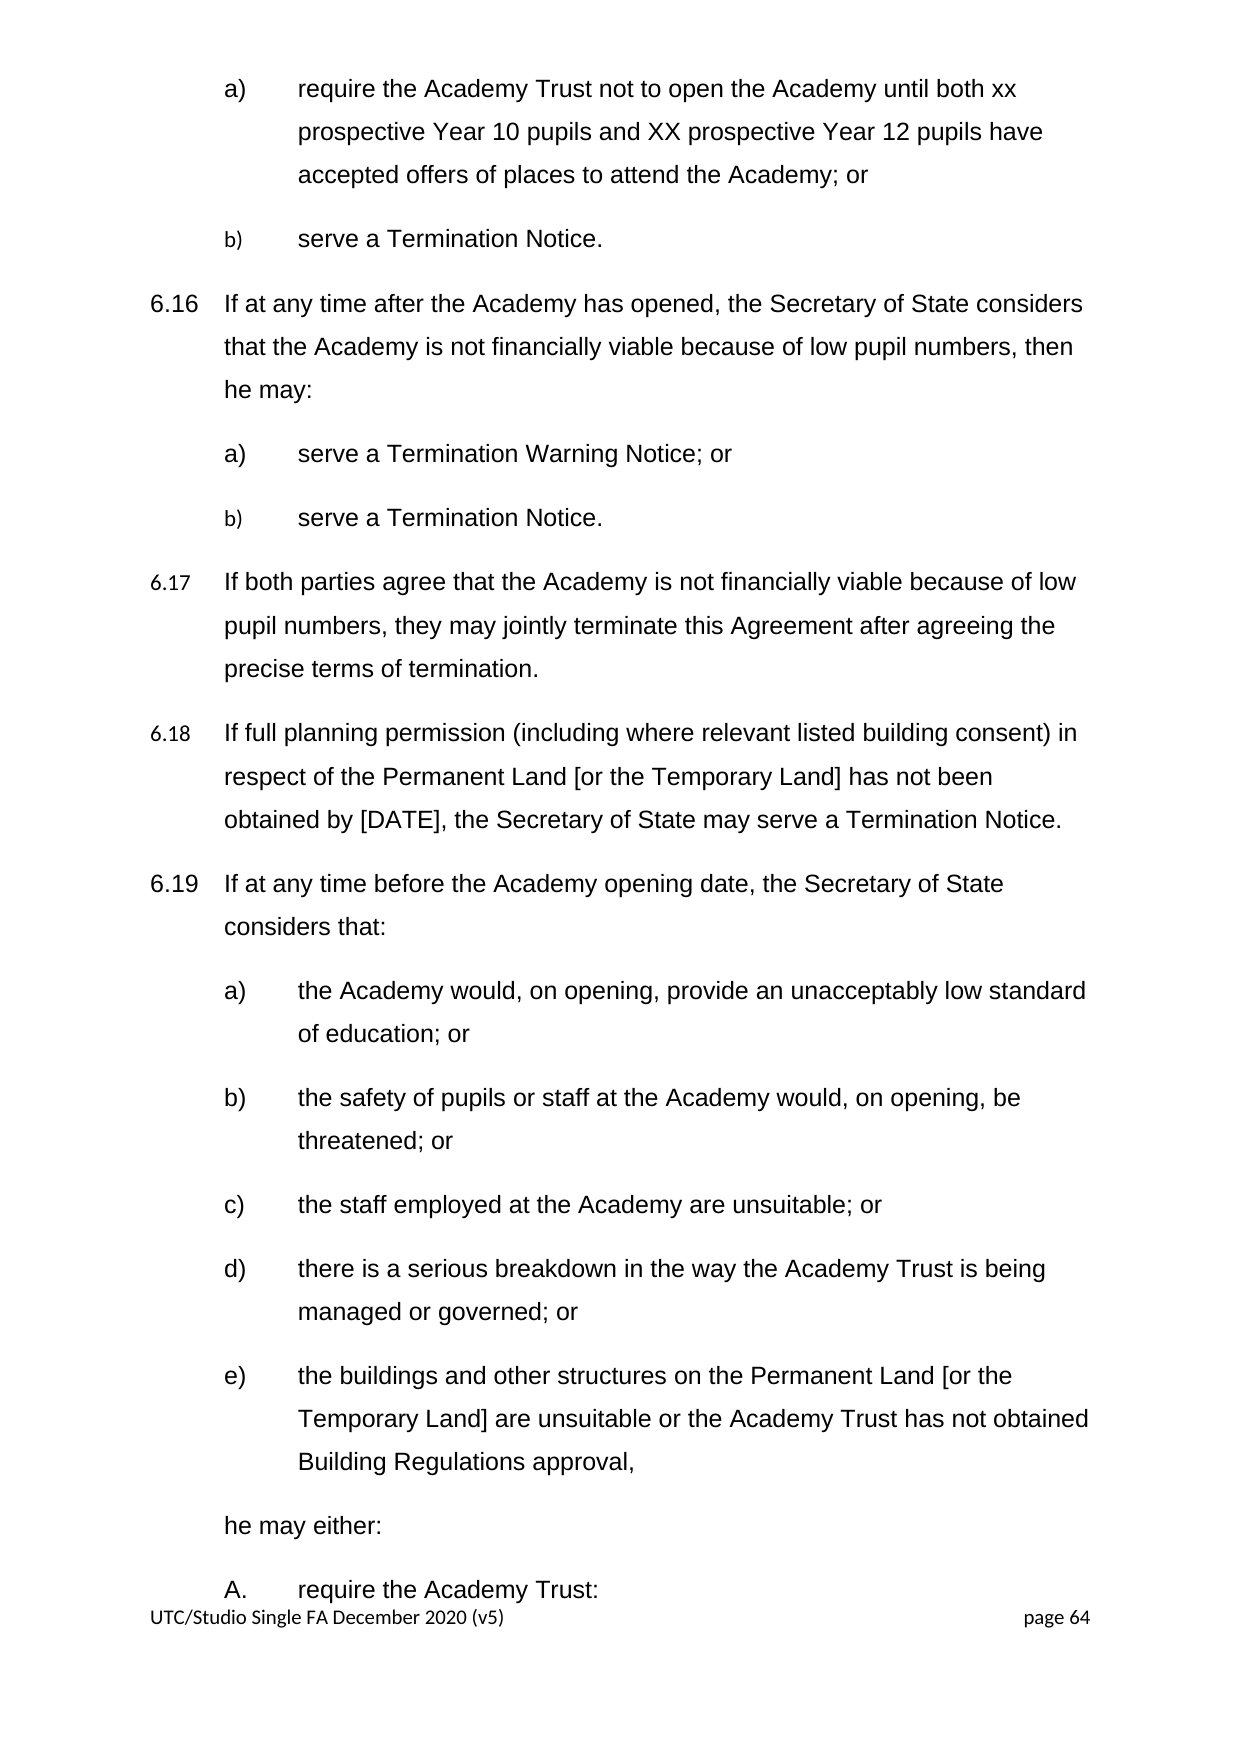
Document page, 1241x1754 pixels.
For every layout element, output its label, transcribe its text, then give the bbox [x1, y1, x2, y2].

list the buildings and other structures on the Permanent Land [or the Temporary Land] are unsuitable or the Academy Trust has not obtained Building Regulations approval, [224, 1361, 1090, 1476]
list require the Academy Trust not to open the Academy until both xx prospective Year 10 pupils and XX prospective Year 12 pupils have accepted offers of places to attend the Academy; or [224, 74, 1090, 189]
list If at any time after the Academy has opened, the Secretary of State considers that the Academy is not financially viable because of low pupil numbers, then he may: [150, 288, 1090, 403]
list the staff employed at the Academy are unsuitable; or [224, 1190, 1090, 1218]
list serve a Termination Warning Notice; or [224, 439, 1090, 467]
list there is a serious breakdown in the way the Academy Trust is being managed or governed; or [224, 1254, 1090, 1326]
list If at any time before the Academy opening date, the Secretary of State considers that: [150, 868, 1090, 940]
list serve a Termination Notice. [224, 503, 1090, 532]
list require the Academy Trust: [224, 1575, 1090, 1604]
text he may either: [224, 1511, 1090, 1540]
list If both parties agree that the Academy is not financially viable because of low pupil numbers, they may jointly terminate this Agreement after agreeing the precise terms of termination. [150, 567, 1090, 683]
list If full planning permission (including where relevant listed building consent) in respect of the Permanent Land [or the Temporary Land] has not been obtained by [DATE], the Secretary of State may serve a Termination Notice. [150, 718, 1090, 833]
list serve a Termination Notice. [224, 224, 1090, 253]
list the safety of pupils or staff at the Academy would, on opening, be threatened; or [224, 1083, 1090, 1154]
list the Academy would, on opening, provide an unacceptably low standard of education; or [224, 976, 1090, 1047]
